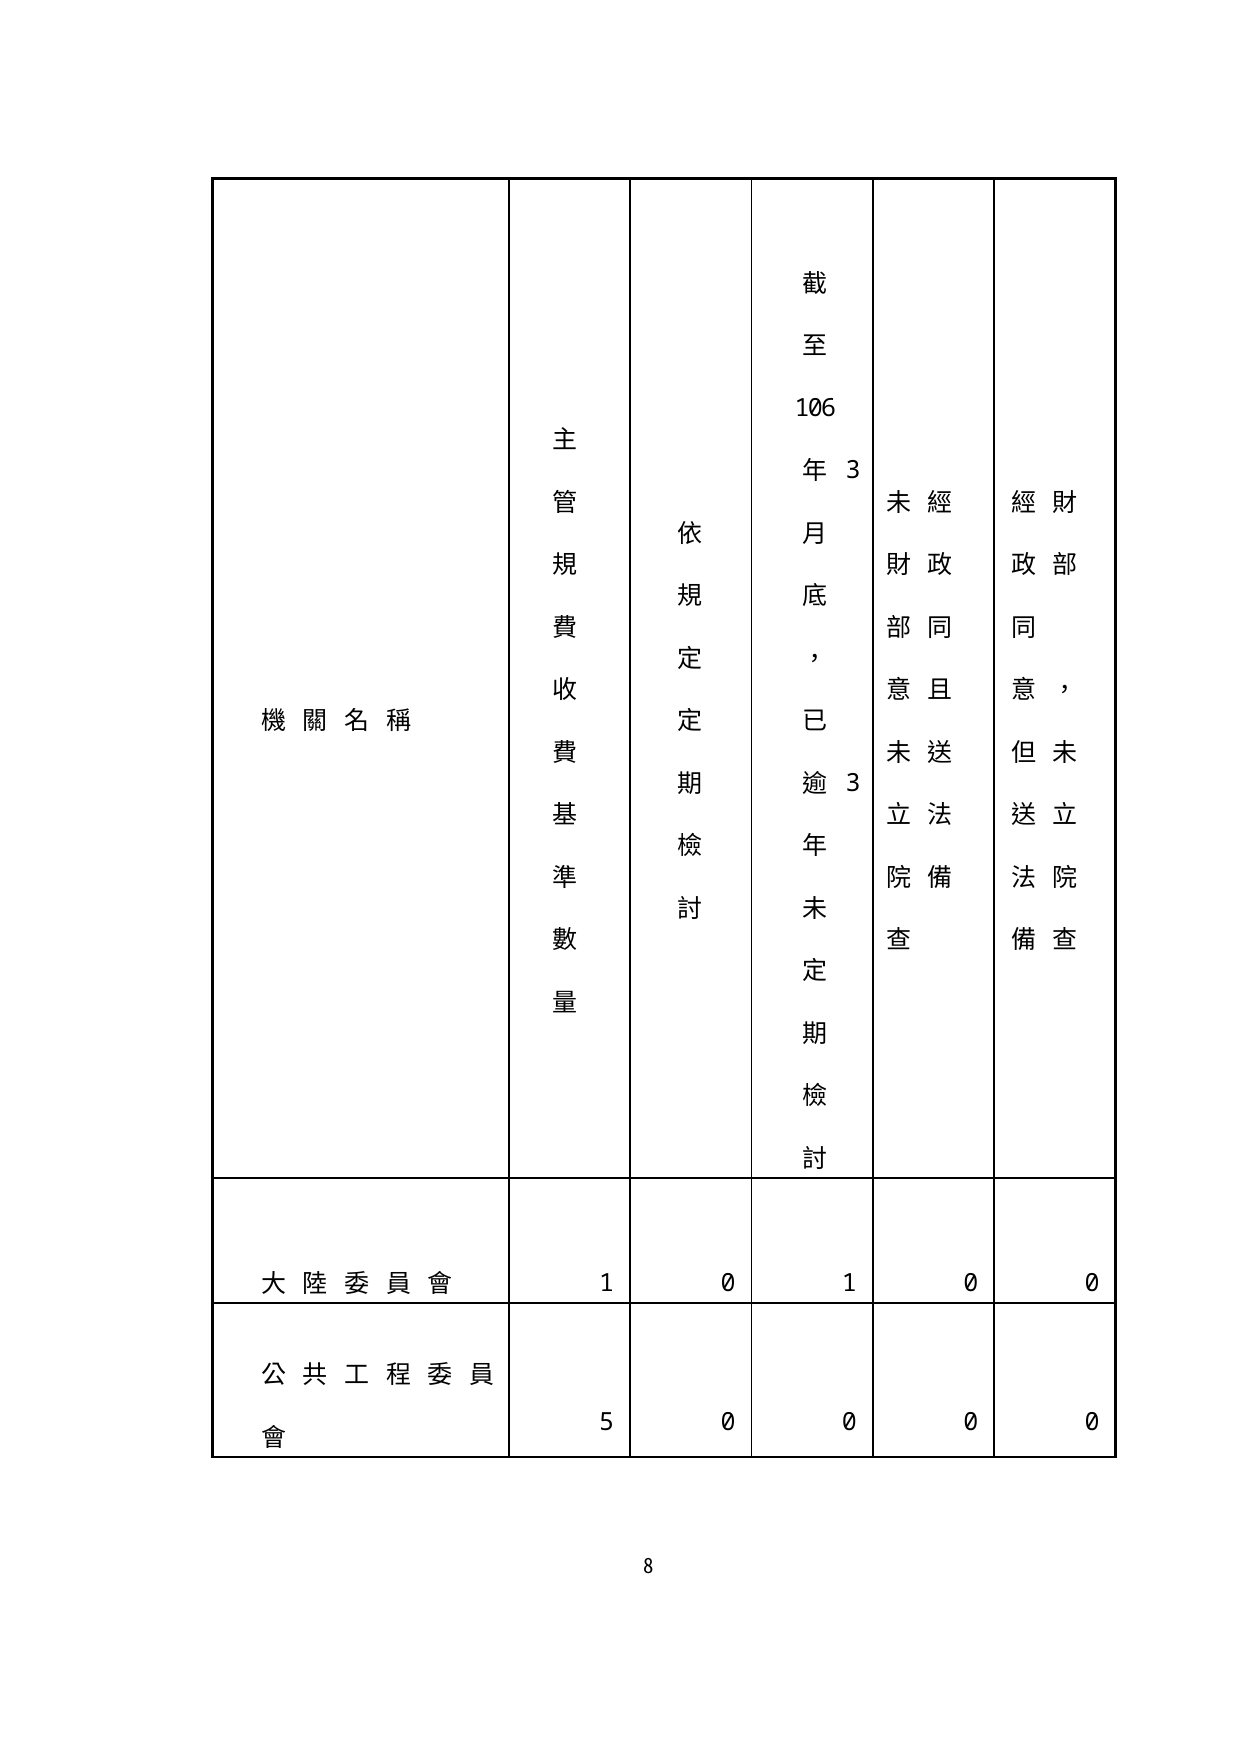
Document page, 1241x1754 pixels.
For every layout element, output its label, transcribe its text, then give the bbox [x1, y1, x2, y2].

table_header 未經財政部同意且未送立法院備查 [874, 180, 993, 1177]
table_header 主管規費收費基準數量 [510, 180, 629, 1177]
table_header 機關名稱 [214, 180, 508, 1177]
table_cell 1 [510, 1179, 629, 1302]
table_cell 0 [874, 1304, 993, 1456]
table_cell 0 [631, 1179, 751, 1302]
table_cell 0 [874, 1179, 993, 1302]
table_cell 0 [995, 1304, 1114, 1456]
table_header 經財政部同意，但未送立法院備查 [995, 180, 1114, 1177]
table_cell 公共工程委員會 [214, 1304, 508, 1456]
table_cell 0 [752, 1304, 872, 1456]
table_cell 0 [995, 1179, 1114, 1302]
table_cell 1 [752, 1179, 872, 1302]
table_header 依規定定期檢討 [631, 180, 751, 1177]
table_cell 0 [631, 1304, 751, 1456]
table_cell 大陸委員會 [214, 1179, 508, 1302]
table_header 截至106年3月底，已逾3年未定期檢討 [752, 180, 872, 1177]
table_cell 5 [510, 1304, 629, 1456]
